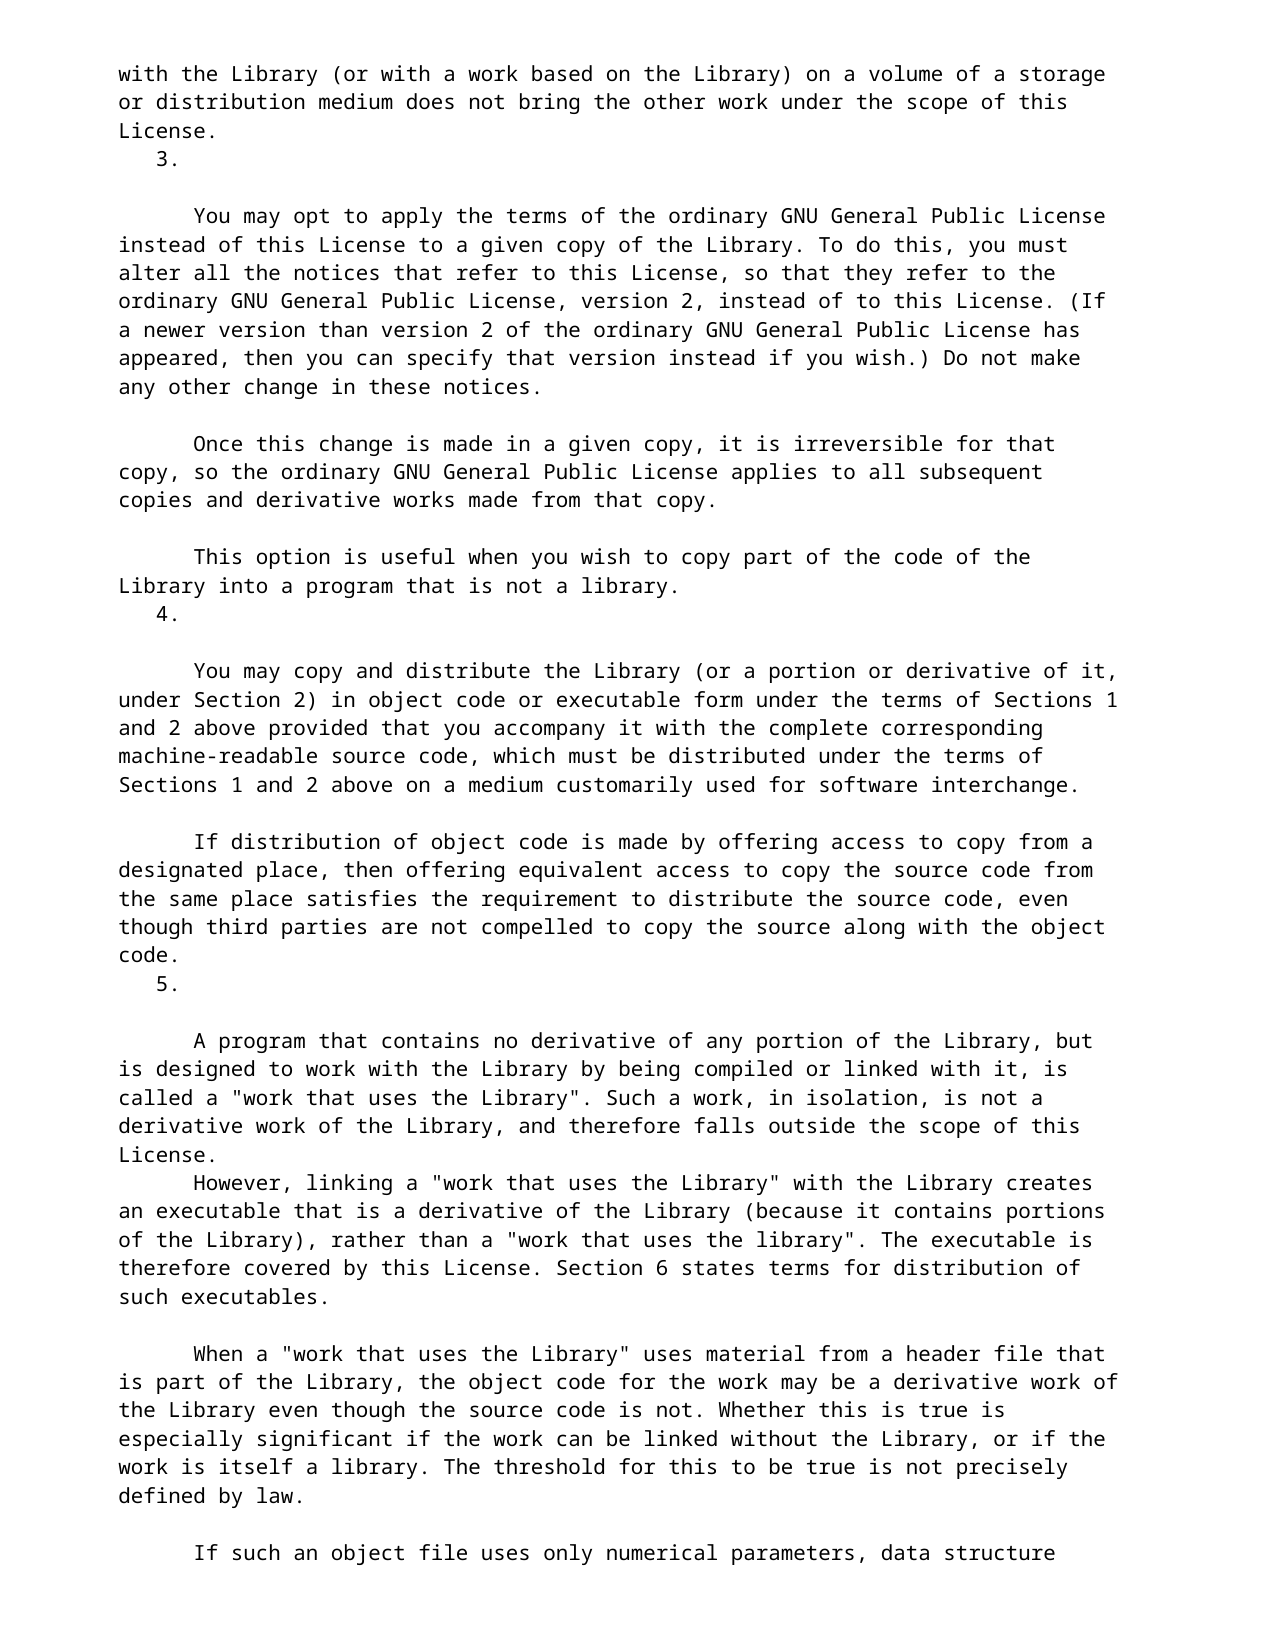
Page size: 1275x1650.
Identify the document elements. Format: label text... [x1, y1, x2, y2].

text with the Library (or with a work based on the Library) on a volume of a storage [118, 59, 1216, 87]
text copies and derivative works made from that copy. [118, 486, 1216, 514]
text derivative work of the Library, and therefore falls outside the scope of this [118, 1111, 1216, 1140]
text 3. [118, 144, 1216, 173]
text This option is useful when you wish to copy part of the code of the [118, 542, 1216, 571]
text or distribution medium does not bring the other work under the scope of this [118, 87, 1216, 116]
text under Section 2) in object code or executable form under the terms of Sections 1 [118, 685, 1216, 713]
text machine-readable source code, which must be distributed under the terms of [118, 742, 1216, 770]
text 5. [118, 969, 1216, 997]
text especially significant if the work can be linked without the Library, or if the [118, 1424, 1216, 1452]
text instead of this License to a given copy of the Library. To do this, you must [118, 230, 1216, 258]
text any other change in these notices. [118, 372, 1216, 400]
text Library into a program that is not a library. [118, 571, 1216, 599]
text Sections 1 and 2 above on a medium customarily used for software interchange. [118, 770, 1216, 798]
text the same place satisfies the requirement to distribute the source code, even [118, 884, 1216, 912]
text alter all the notices that refer to this License, so that they refer to the [118, 258, 1216, 287]
text License. [118, 116, 1216, 144]
text is part of the Library, the object code for the work may be a derivative work of [118, 1367, 1216, 1396]
text ordinary GNU General Public License, version 2, instead of to this License. (If [118, 287, 1216, 315]
text code. [118, 941, 1216, 969]
text therefore covered by this License. Section 6 states terms for distribution of [118, 1253, 1216, 1282]
text Once this change is made in a given copy, it is irreversible for that [118, 429, 1216, 457]
text appeared, then you can specify that version instead if you wish.) Do not make [118, 343, 1216, 372]
text defined by law. [118, 1481, 1216, 1509]
text though third parties are not compelled to copy the source along with the object [118, 912, 1216, 941]
text called a "work that uses the Library". Such a work, in isolation, is not a [118, 1083, 1216, 1111]
text work is itself a library. The threshold for this to be true is not precisely [118, 1452, 1216, 1481]
text You may opt to apply the terms of the ordinary GNU General Public License [118, 201, 1216, 230]
text A program that contains no derivative of any portion of the Library, but [118, 1026, 1216, 1054]
text You may copy and distribute the Library (or a portion or derivative of it, [118, 656, 1216, 685]
text a newer version than version 2 of the ordinary GNU General Public License has [118, 315, 1216, 343]
text However, linking a "work that uses the Library" with the Library creates [118, 1168, 1216, 1197]
text is designed to work with the Library by being compiled or linked with it, is [118, 1054, 1216, 1083]
text and 2 above provided that you accompany it with the complete corresponding [118, 713, 1216, 742]
text copy, so the ordinary GNU General Public License applies to all subsequent [118, 457, 1216, 486]
text When a "work that uses the Library" uses material from a header file that [118, 1339, 1216, 1367]
text designated place, then offering equivalent access to copy the source code from [118, 855, 1216, 884]
text of the Library), rather than a "work that uses the library". The executable is [118, 1225, 1216, 1253]
text 4. [118, 599, 1216, 628]
text the Library even though the source code is not. Whether this is true is [118, 1396, 1216, 1424]
text If distribution of object code is made by offering access to copy from a [118, 827, 1216, 855]
text an executable that is a derivative of the Library (because it contains portions [118, 1197, 1216, 1225]
text License. [118, 1140, 1216, 1168]
text If such an object file uses only numerical parameters, data structure [118, 1538, 1216, 1566]
text such executables. [118, 1282, 1216, 1310]
